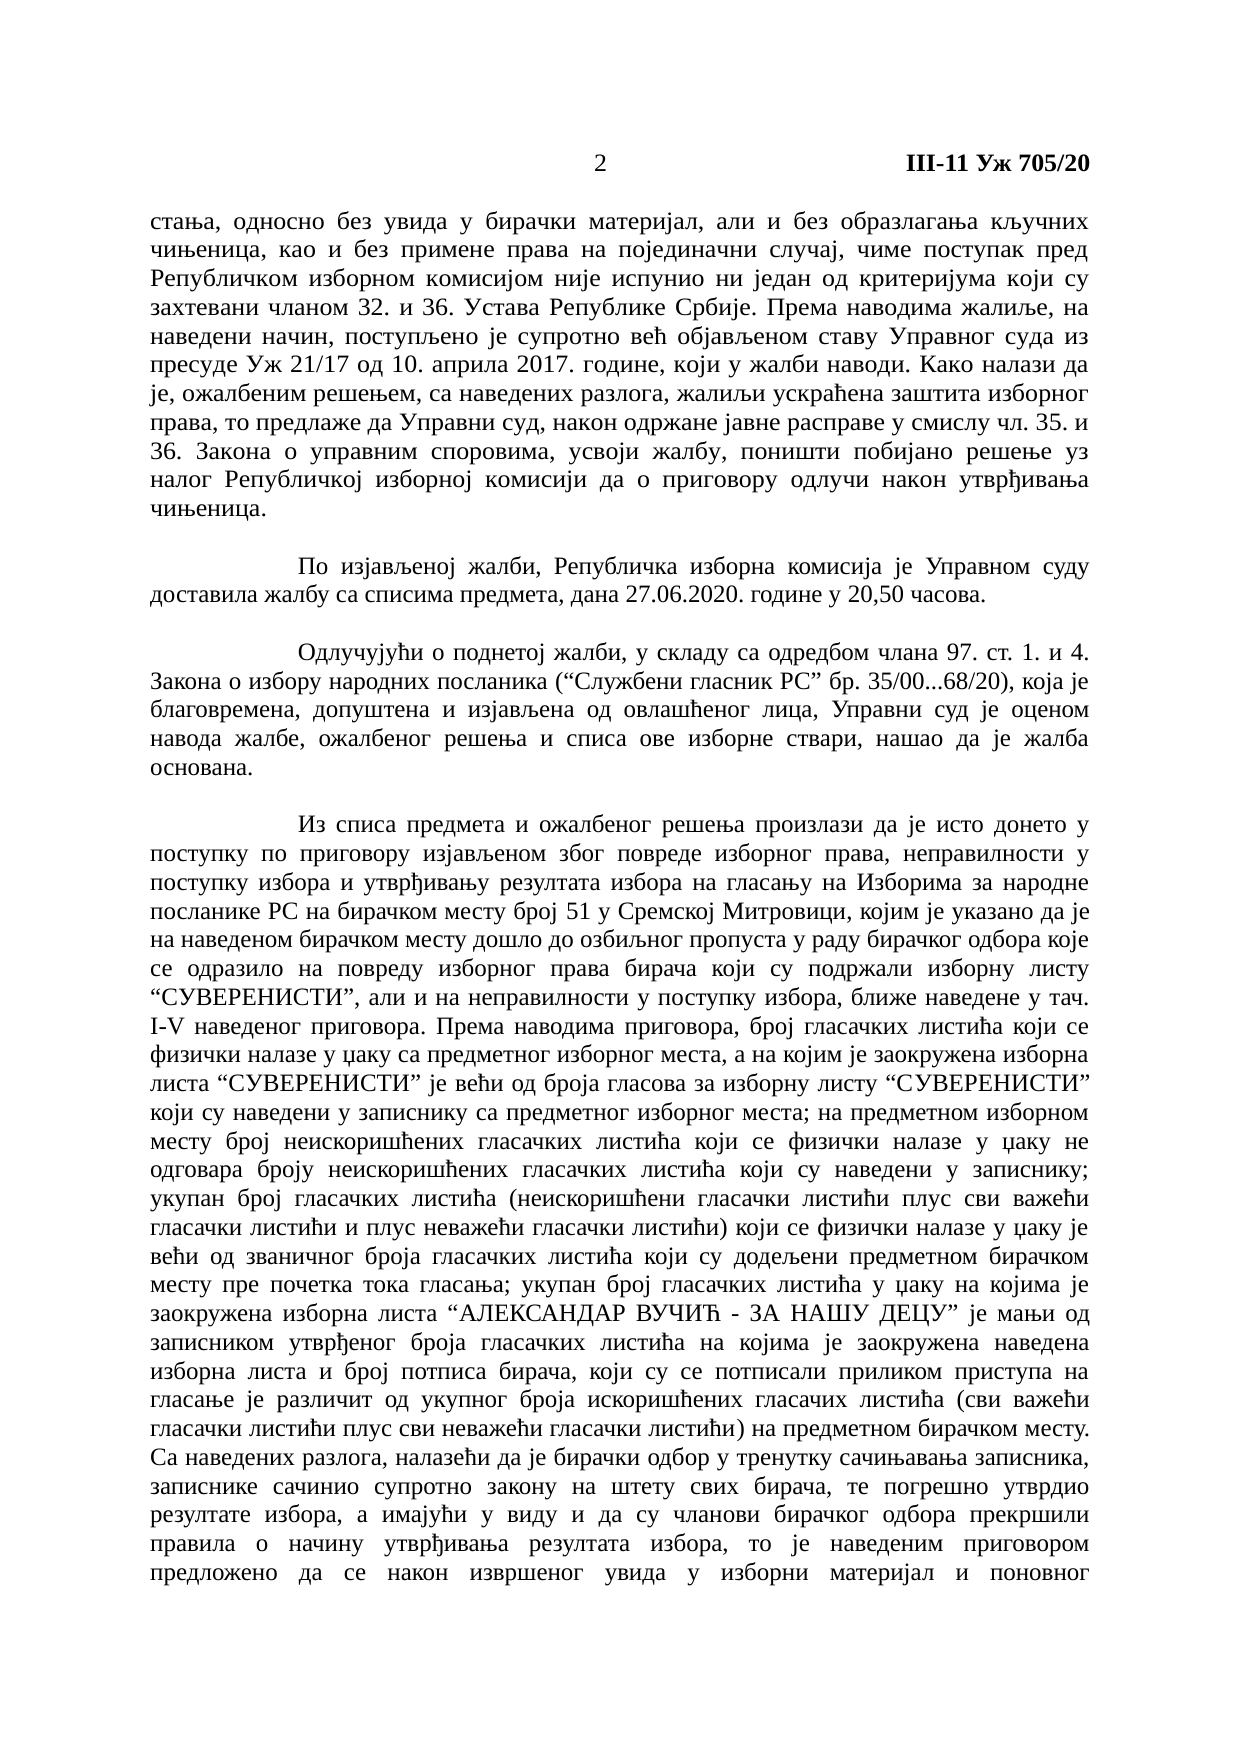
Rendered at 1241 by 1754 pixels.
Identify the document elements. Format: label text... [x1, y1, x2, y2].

text Из списа предмета и ожалбеног решења произлази да је исто донето у поступку по приговору изјављеном због повреде изборног права, неправилности у поступку избора и утврђивању резултата избора на гласању на Изборима за народне посланике РС на бирачком месту број 51 у Сремској Митровици, којим је указано да је на наведеном бирачком месту дошло до озбиљног пропуста у раду бирачког одбора које се одразило на повреду изборног права бирача који су подржали изборну листу “СУВЕРЕНИСТИ”, али и на неправилности у поступку избора, ближе наведене у тач. I-V наведеног приговора. Према наводима приговора, број гласачких листића који се физички налазе у џаку са предметног изборног места, а на којим је заокружена изборна листа “СУВЕРЕНИСТИ” је већи од броја гласова за изборну листу “СУВЕРЕНИСТИ” који су наведени у записнику са предметног изборног места; на предметном изборном месту број неискоришћених гласачких листића који се физички налазе у џаку не одговара броју неискоришћених гласачких листића који су наведени у записнику; укупан број гласачких листића (неискоришћени гласачки листићи плус сви важећи гласачки листићи и плус неважећи гласачки листићи) који се физички налазе у џаку је већи од званичног броја гласачких листића који су додељени предметном бирачком месту пре почетка тока гласања; укупан број гласачких листића у џаку на којима је заокружена изборна листа “АЛЕКСАНДАР ВУЧИЋ - ЗА НАШУ ДЕЦУ” је мањи од записником утврђеног броја гласачких листића на којима је заокружена наведена изборна листа и број потписа бирача, који су се потписали приликом приступа на гласање је различит од укупног броја искоришћених гласачих листића (сви важећи гласачки листићи плус сви неважећи гласачки листићи) на предметном бирачком месту. Са наведених разлога, налазећи да је бирачки одбор у тренутку сачињавања записника, записнике сачинио супротно закону на штету свих бирача, те погрешно утврдио резултате избора, а имајући у виду и да су чланови бирачког одбора прекршили правила о начину утврђивања резултата избора, то је наведеним приговором предложено да се након извршеног увида у изборни материјал и поновног [150, 809, 1090, 1586]
text По изјављеној жалби, Републичка изборна комисија је Управном суду доставила жалбу са списима предмета, дана 27.06.2020. године у 20,50 часова. [150, 551, 1090, 608]
text стања, односно без увида у бирачки материјал, али и без образлагања кључних чињеница, као и без примене права на појединачни случај, чиме поступак пред Републичком изборном комисијом није испунио ни један од критеријума који су захтевани чланом 32. и 36. Устава Републике Србије. Према наводима жалиље, на наведени начин, поступљено је супротно већ објављеном ставу Управног суда из пресуде Уж 21/17 од 10. априла 2017. године, који у жалби наводи. Како налази да је, ожалбеним решењем, са наведених разлога, жалиљи ускраћена заштита изборног права, то предлаже да Управни суд, након одржане јавне расправе у смислу чл. 35. и 36. Закона о управним споровима, усвоји жалбу, поништи побијано решење уз налог Републичкој изборној комисији да о приговору одлучи након утврђивања чињеница. [150, 206, 1090, 522]
text Одлучујући о поднетој жалби, у складу са одредбом члана 97. ст. 1. и 4. Закона о избору народних посланика (“Службени гласник РС” бр. 35/00...68/20), која је благовремена, допуштена и изјављена од овлашћеног лица, Управни суд је оценом навода жалбе, ожалбеног решења и списа ове изборне ствари, нашао да је жалба основана. [150, 637, 1090, 781]
